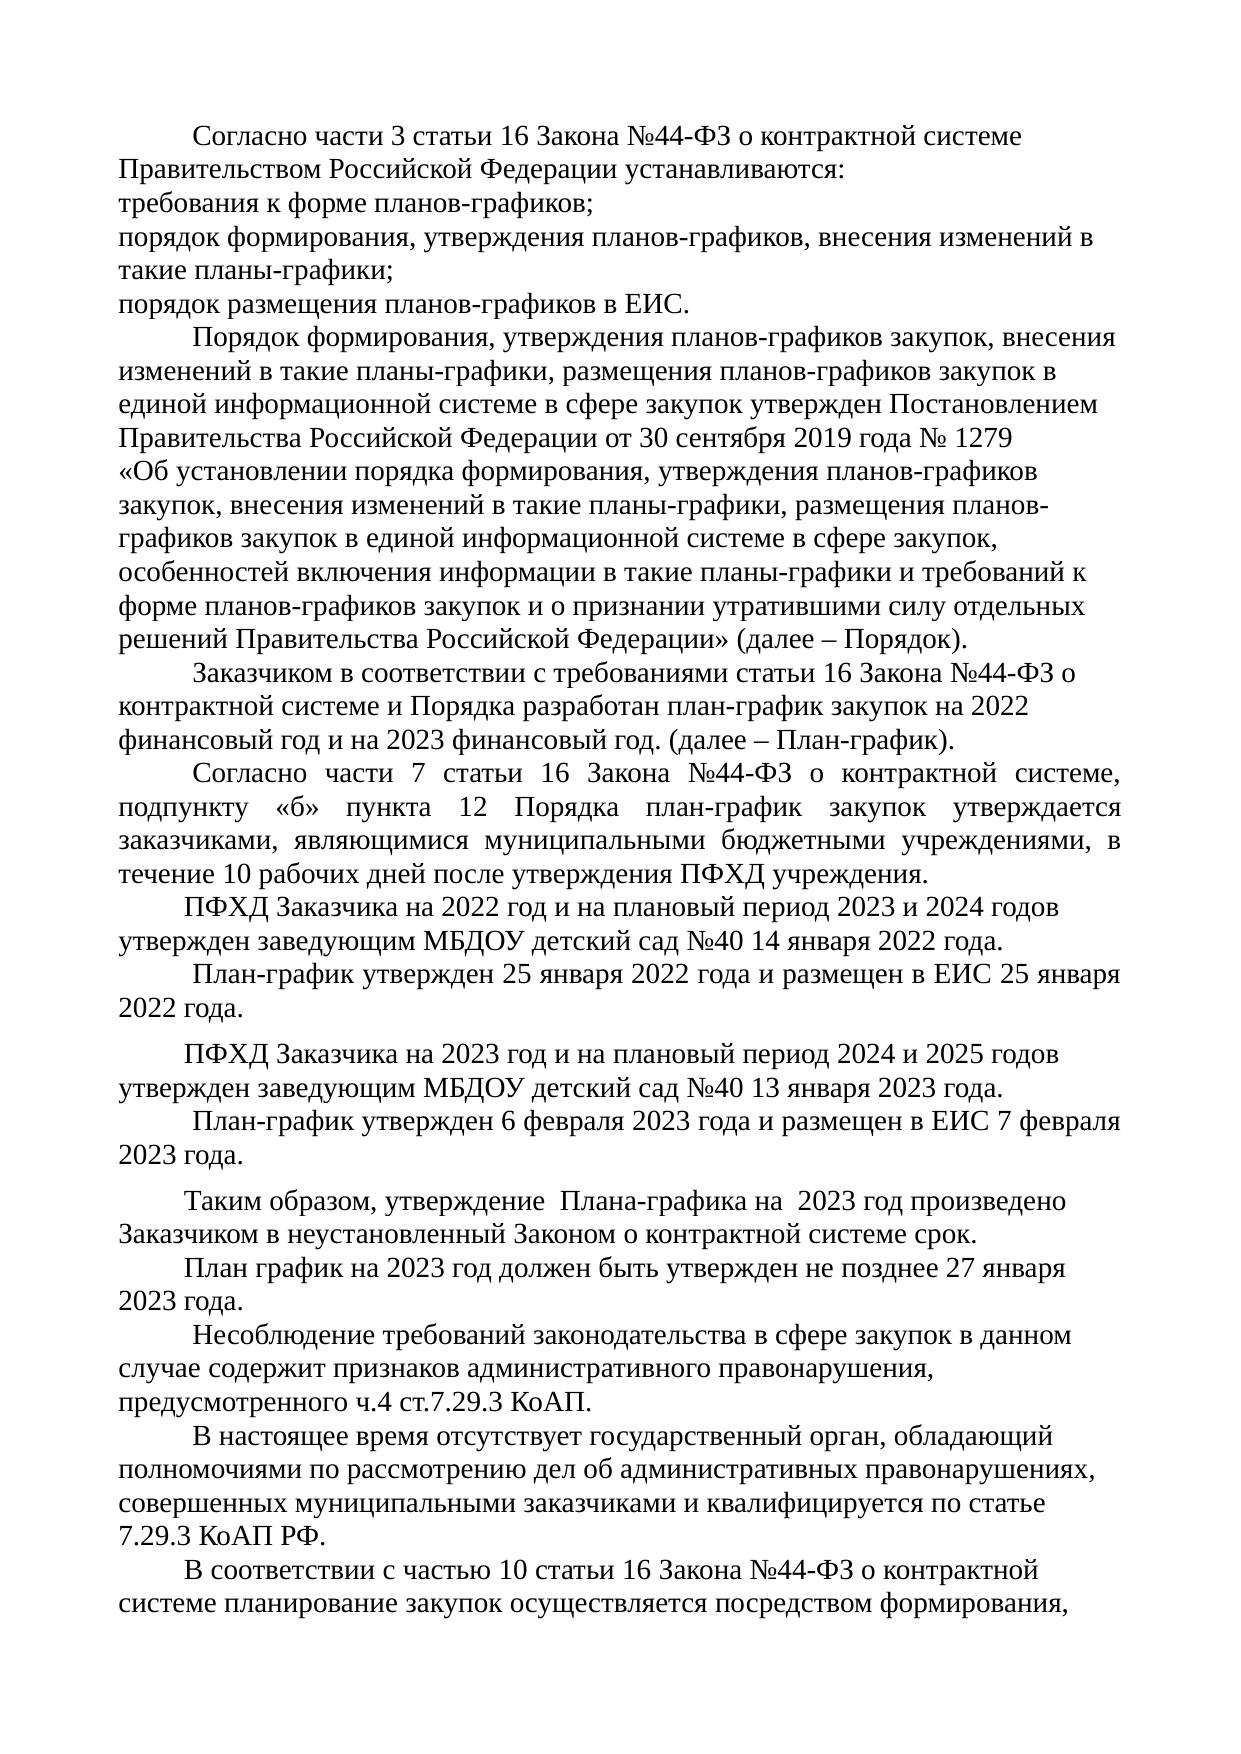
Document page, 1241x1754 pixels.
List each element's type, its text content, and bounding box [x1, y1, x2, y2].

text План-график утвержден 6 февраля 2023 года и размещен в ЕИС 7 февраля 2023 года. [118, 1103, 1122, 1170]
text требования к форме планов-графиков; [118, 185, 1122, 219]
text Заказчиком в соответствии с требованиями статьи 16 Закона №44-ФЗ о контрактной системе и Порядка разработан план-график закупок на 2022 финансовый год и на 2023 финансовый год. (далее – План-график). [118, 655, 1122, 755]
text ПФХД Заказчика на 2023 год и на плановый период 2024 и 2025 годов утвержден заведующим МБДОУ детский сад №40 13 января 2023 года. [118, 1036, 1122, 1103]
text Таким образом, утверждение Плана-графика на 2023 год произведено Заказчиком в неустановленный Законом о контрактной системе срок. [118, 1183, 1122, 1250]
text Согласно части 7 статьи 16 Закона №44-ФЗ о контрактной системе, подпункту «б» пункта 12 Порядка план-график закупок утверждается заказчиками, являющимися муниципальными бюджетными учреждениями, в течение 10 рабочих дней после утверждения ПФХД учреждения. [118, 755, 1122, 889]
text Несоблюдение требований законодательства в сфере закупок в данном случае содержит признаков административного правонарушения, предусмотренного ч.4 ст.7.29.3 КоАП. [118, 1317, 1122, 1418]
text В настоящее время отсутствует государственный орган, обладающий полномочиями по рассмотрению дел об административных правонарушениях, совершенных муниципальными заказчиками и квалифицируется по статье 7.29.3 КоАП РФ. [118, 1418, 1122, 1552]
text порядок формирования, утверждения планов-графиков, внесения изменений в такие планы-графики; [118, 219, 1122, 286]
text Порядок формирования, утверждения планов-графиков закупок, внесения изменений в такие планы-графики, размещения планов-графиков закупок в единой информационной системе в сфере закупок утвержден Постановлением Правительства Российской Федерации от 30 сентября 2019 года № 1279 «Об установлении порядка формирования, утверждения планов-графиков закупок, внесения изменений в такие планы-графики, размещения планов-графиков закупок в единой информационной системе в сфере закупок, особенностей включения информации в такие планы-графики и требований к форме планов-графиков закупок и о признании утратившими силу отдельных решений Правительства Российской Федерации» (далее – Порядок). [118, 319, 1122, 655]
text ПФХД Заказчика на 2022 год и на плановый период 2023 и 2024 годов утвержден заведующим МБДОУ детский сад №40 14 января 2022 года. [118, 889, 1122, 957]
text В соответствии с частью 10 статьи 16 Закона №44-ФЗ о контрактной системе планирование закупок осуществляется посредством формирования, [118, 1552, 1122, 1619]
text порядок размещения планов-графиков в ЕИС. [118, 286, 1122, 319]
text План график на 2023 год должен быть утвержден не позднее 27 января 2023 года. [118, 1250, 1122, 1317]
text План-график утвержден 25 января 2022 года и размещен в ЕИС 25 января 2022 года. [118, 957, 1122, 1024]
text Согласно части 3 статьи 16 Закона №44-ФЗ о контрактной системе Правительством Российской Федерации устанавливаются: [118, 118, 1122, 185]
